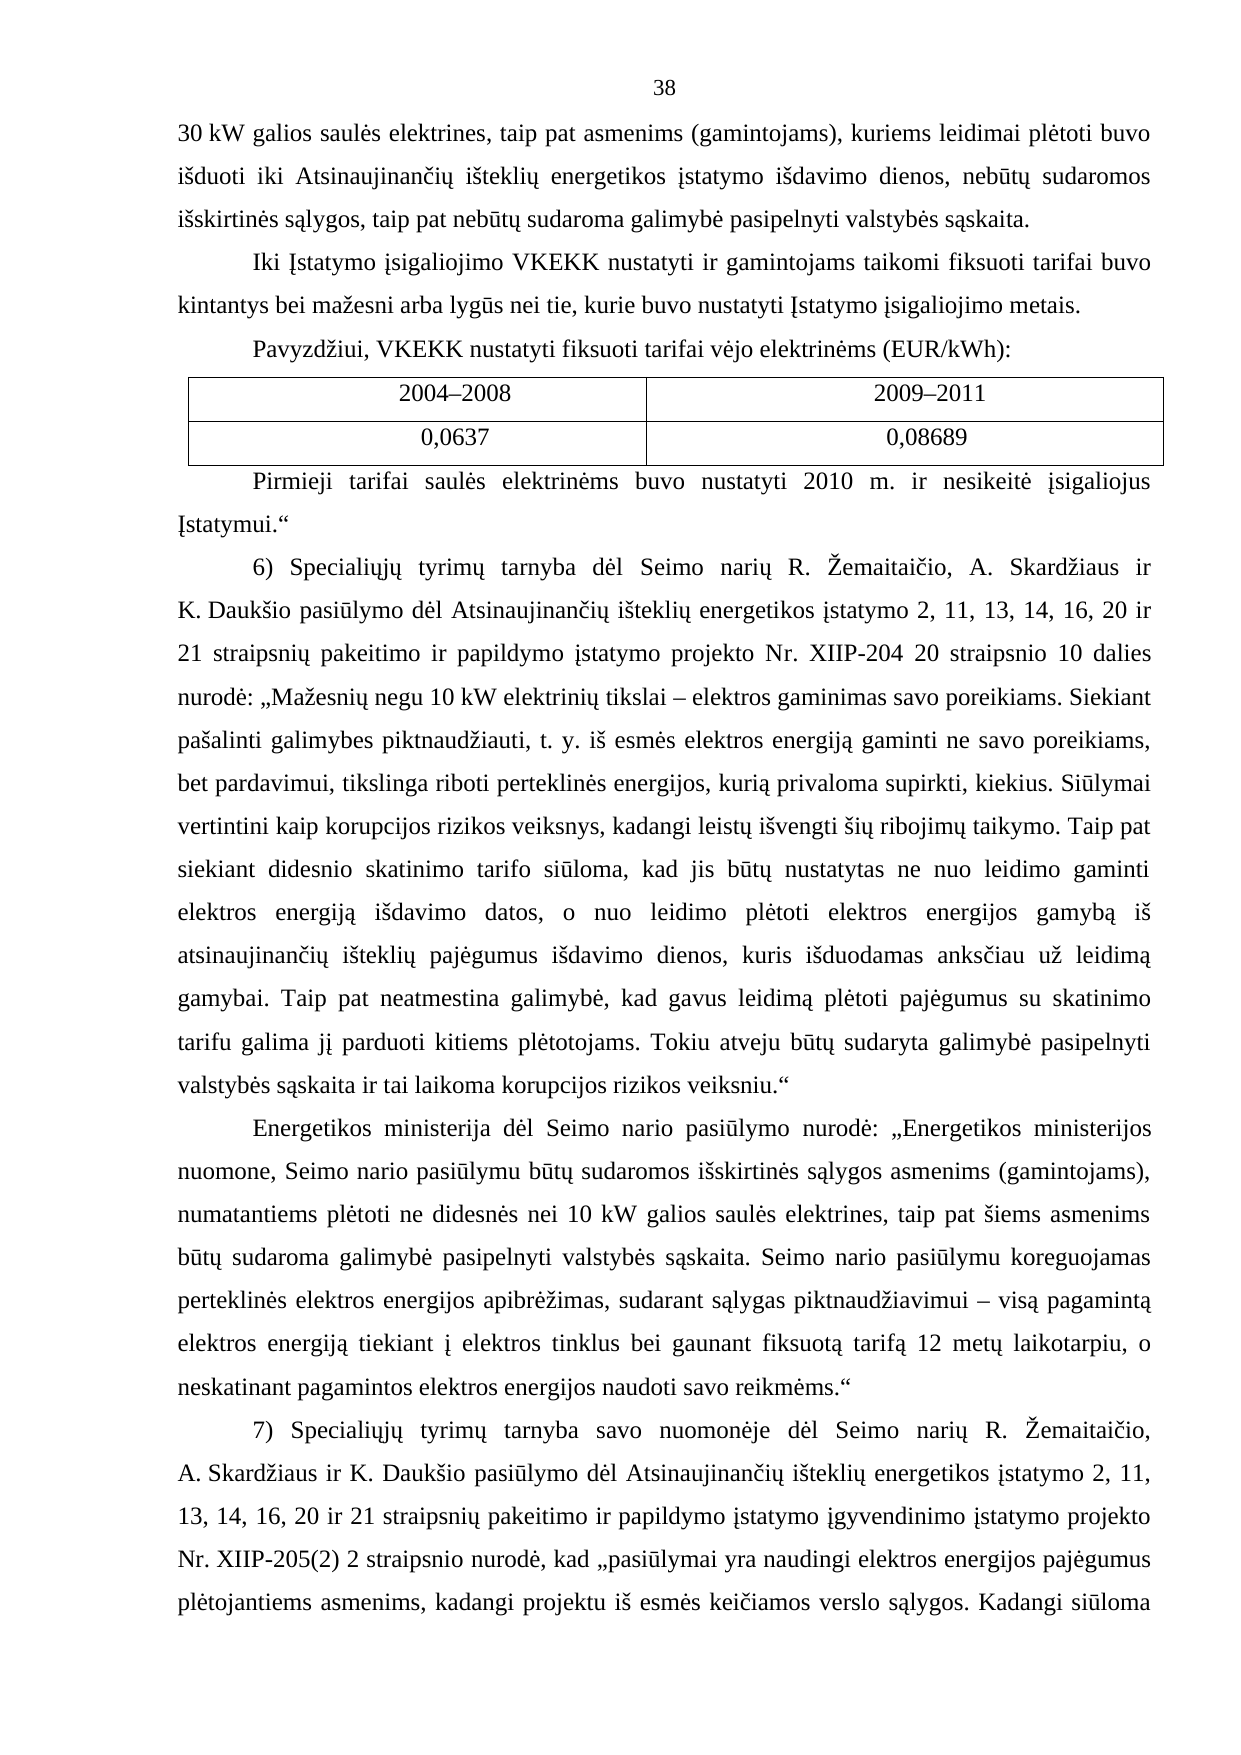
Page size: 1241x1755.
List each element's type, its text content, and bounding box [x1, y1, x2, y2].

text 6) Specialiųjų tyrimų tarnyba dėl Seimo narių R. Žemaitaičio, A. Skardžiaus ir K. Daukšio pasiūlymo dėl Atsinaujinančių išteklių energetikos įstatymo 2, 11, 13, 14, 16, 20 ir 21 straipsnių pakeitimo ir papildymo įstatymo projekto Nr. XIIP-204 20 straipsnio 10 dalies nurodė: „Mažesnių negu 10 kW elektrinių tikslai – elektros gaminimas savo poreikiams. Siekiant pašalinti galimybes piktnaudžiauti, t. y. iš esmės elektros energiją gaminti ne savo poreikiams, bet pardavimui, tikslinga riboti perteklinės energijos, kurią privaloma supirkti, kiekius. Siūlymai vertintini kaip korupcijos rizikos veiksnys, kadangi leistų išvengti šių ribojimų taikymo. Taip pat siekiant didesnio skatinimo tarifo siūloma, kad jis būtų nustatytas ne nuo leidimo gaminti elektros energiją išdavimo datos, o nuo leidimo plėtoti elektros energijos gamybą iš atsinaujinančių išteklių pajėgumus išdavimo dienos, kuris išduodamas anksčiau už leidimą gamybai. Taip pat neatmestina galimybė, kad gavus leidimą plėtoti pajėgumus su skatinimo tarifu galima jį parduoti kitiems plėtotojams. Tokiu atveju būtų sudaryta galimybė pasipelnyti valstybės sąskaita ir tai laikoma korupcijos rizikos veiksniu.“ [177, 552, 1152, 1098]
table_cell 0,0637 [189, 422, 646, 465]
table_header 2009–2011 [647, 378, 1163, 421]
table_cell 0,08689 [647, 422, 1163, 465]
text 30 kW galios saulės elektrines, taip pat asmenims (gamintojams), kuriems leidimai plėtoti buvo išduoti iki Atsinaujinančių išteklių energetikos įstatymo išdavimo dienos, nebūtų sudaromos išskirtinės sąlygos, taip pat nebūtų sudaroma galimybė pasipelnyti valstybės sąskaita. [177, 118, 1152, 233]
text Pavyzdžiui, VKEKK nustatyti fiksuoti tarifai vėjo elektrinėms (EUR/kWh): [177, 334, 1152, 362]
text Pirmieji tarifai saulės elektrinėms buvo nustatyti 2010 m. ir nesikeitė įsigaliojus Įstatymui.“ [177, 466, 1152, 538]
table_header 2004–2008 [189, 378, 646, 421]
text 7) Specialiųjų tyrimų tarnyba savo nuomonėje dėl Seimo narių R. Žemaitaičio, A. Skardžiaus ir K. Daukšio pasiūlymo dėl Atsinaujinančių išteklių energetikos įstatymo 2, 11, 13, 14, 16, 20 ir 21 straipsnių pakeitimo ir papildymo įstatymo įgyvendinimo įstatymo projekto Nr. XIIP-205(2) 2 straipsnio nurodė, kad „pasiūlymai yra naudingi elektros energijos pajėgumus plėtojantiems asmenims, kadangi projektu iš esmės keičiamos verslo sąlygos. Kadangi siūloma [177, 1415, 1152, 1616]
text Energetikos ministerija dėl Seimo nario pasiūlymo nurodė: „Energetikos ministerijos nuomone, Seimo nario pasiūlymu būtų sudaromos išskirtinės sąlygos asmenims (gamintojams), numatantiems plėtoti ne didesnės nei 10 kW galios saulės elektrines, taip pat šiems asmenims būtų sudaroma galimybė pasipelnyti valstybės sąskaita. Seimo nario pasiūlymu koreguojamas perteklinės elektros energijos apibrėžimas, sudarant sąlygas piktnaudžiavimui – visą pagamintą elektros energiją tiekiant į elektros tinklus bei gaunant fiksuotą tarifą 12 metų laikotarpiu, o neskatinant pagamintos elektros energijos naudoti savo reikmėms.“ [177, 1113, 1152, 1400]
text Iki Įstatymo įsigaliojimo VKEKK nustatyti ir gamintojams taikomi fiksuoti tarifai buvo kintantys bei mažesni arba lygūs nei tie, kurie buvo nustatyti Įstatymo įsigaliojimo metais. [177, 247, 1152, 319]
